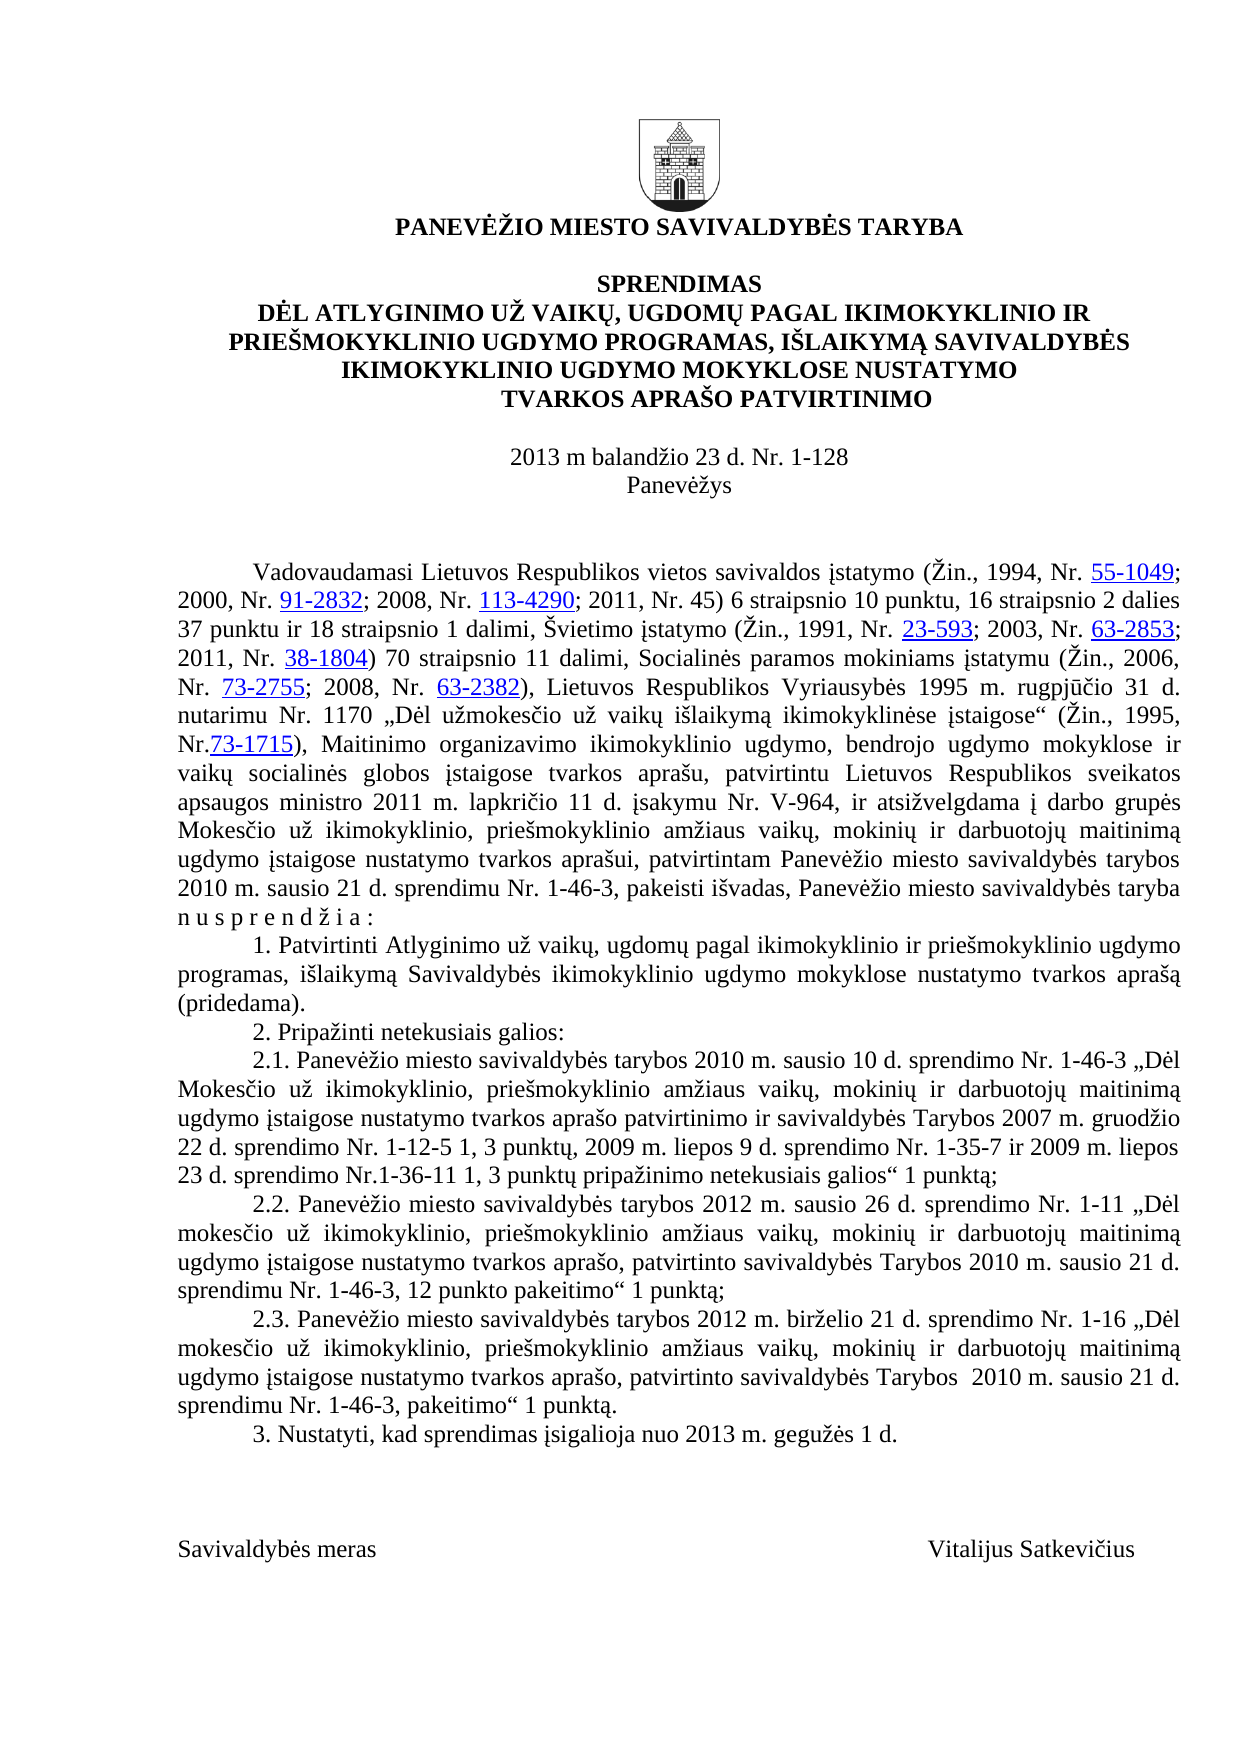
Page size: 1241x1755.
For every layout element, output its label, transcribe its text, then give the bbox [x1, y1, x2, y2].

text 2.2. Panevėžio miesto savivaldybės tarybos 2012 m. sausio 26 d. sprendimo Nr. 1-11 „Dėl mokesčio už ikimokyklinio, priešmokyklinio amžiaus vaikų, mokinių ir darbuotojų maitinimą ugdymo įstaigose nustatymo tvarkos aprašo, patvirtinto savivaldybės Tarybos 2010 m. sausio 21 d. sprendimu Nr. 1-46-3, 12 punkto pakeitimo“ 1 punktą; [177, 1189, 1181, 1304]
text 2.3. Panevėžio miesto savivaldybės tarybos 2012 m. birželio 21 d. sprendimo Nr. 1-16 „Dėl mokesčio už ikimokyklinio, priešmokyklinio amžiaus vaikų, mokinių ir darbuotojų maitinimą ugdymo įstaigose nustatymo tvarkos aprašo, patvirtinto savivaldybės Tarybos 2010 m. sausio 21 d. sprendimu Nr. 1-46-3, pakeitimo“ 1 punktą. [177, 1304, 1181, 1419]
text SPRENDIMAS [177, 269, 1181, 298]
text 3. Nustatyti, kad sprendimas įsigalioja nuo 2013 m. gegužės 1 d. [177, 1419, 1181, 1448]
text tvarkos APRAŠO PATVIRTINIMO [177, 384, 1181, 413]
text DĖL ATLYGINIMO UŽ VAIKŲ, UGDOMŲ PAGAL ikimokyklinio IR priešmokyklinio UGDYMO PROGRAMAS, IŠLAIKYMĄ SAVIVALDYBĖS IKIMOKYKLINIO UGDYMO MOKYKLOSE NUSTATYMO [167, 298, 1181, 384]
text Panevėžys [177, 471, 1181, 499]
text 2.1. Panevėžio miesto savivaldybės tarybos 2010 m. sausio 10 d. sprendimo Nr. 1-46-3 „Dėl Mokesčio už ikimokyklinio, priešmokyklinio amžiaus vaikų, mokinių ir darbuotojų maitinimą ugdymo įstaigose nustatymo tvarkos aprašo patvirtinimo ir savivaldybės Tarybos 2007 m. gruodžio 22 d. sprendimo Nr. 1-12-5 1, 3 punktų, 2009 m. liepos 9 d. sprendimo Nr. 1-35-7 ir 2009 m. liepos 23 d. sprendimo Nr.1-36-11 1, 3 punktų pripažinimo netekusiais galios“ 1 punktą; [177, 1046, 1181, 1189]
text Savivaldybės meras Vitalijus Satkevičius [177, 1534, 1181, 1563]
text 2. Pripažinti netekusiais galios: [177, 1017, 1181, 1046]
text 1. Patvirtinti Atlyginimo už vaikų, ugdomų pagal ikimokyklinio ir priešmokyklinio ugdymo programas, išlaikymą Savivaldybės ikimokyklinio ugdymo mokyklose nustatymo tvarkos aprašą (pridedama). [177, 931, 1181, 1017]
text Vadovaudamasi Lietuvos Respublikos vietos savivaldos įstatymo (Žin., 1994, Nr. 55-1049; 2000, Nr. 91-2832; 2008, Nr. 113-4290; 2011, Nr. 45) 6 straipsnio 10 punktu, 16 straipsnio 2 dalies 37 punktu ir 18 straipsnio 1 dalimi, Švietimo įstatymo (Žin., 1991, Nr. 23-593; 2003, Nr. 63-2853; 2011, Nr. 38-1804) 70 straipsnio 11 dalimi, Socialinės paramos mokiniams įstatymu (Žin., 2006, Nr. 73-2755; 2008, Nr. 63-2382), Lietuvos Respublikos Vyriausybės 1995 m. rugpjūčio 31 d. nutarimu Nr. 1170 „Dėl užmokesčio už vaikų išlaikymą ikimokyklinėse įstaigose“ (Žin., 1995, Nr.73-1715), Maitinimo organizavimo ikimokyklinio ugdymo, bendrojo ugdymo mokyklose ir vaikų socialinės globos įstaigose tvarkos aprašu, patvirtintu Lietuvos Respublikos sveikatos apsaugos ministro 2011 m. lapkričio 11 d. įsakymu Nr. V-964, ir atsižvelgdama į darbo grupės Mokesčio už ikimokyklinio, priešmokyklinio amžiaus vaikų, mokinių ir darbuotojų maitinimą ugdymo įstaigose nustatymo tvarkos aprašui, patvirtintam Panevėžio miesto savivaldybės tarybos 2010 m. sausio 21 d. sprendimu Nr. 1-46-3, pakeisti išvadas, Panevėžio miesto savivaldybės taryba nusprendžia: [177, 557, 1181, 931]
text PANEVĖŽIO MIESTO SAVIVALDYBĖS TARYBA [177, 212, 1181, 241]
text 2013 m balandžio 23 d. Nr. 1-128 [177, 442, 1181, 471]
